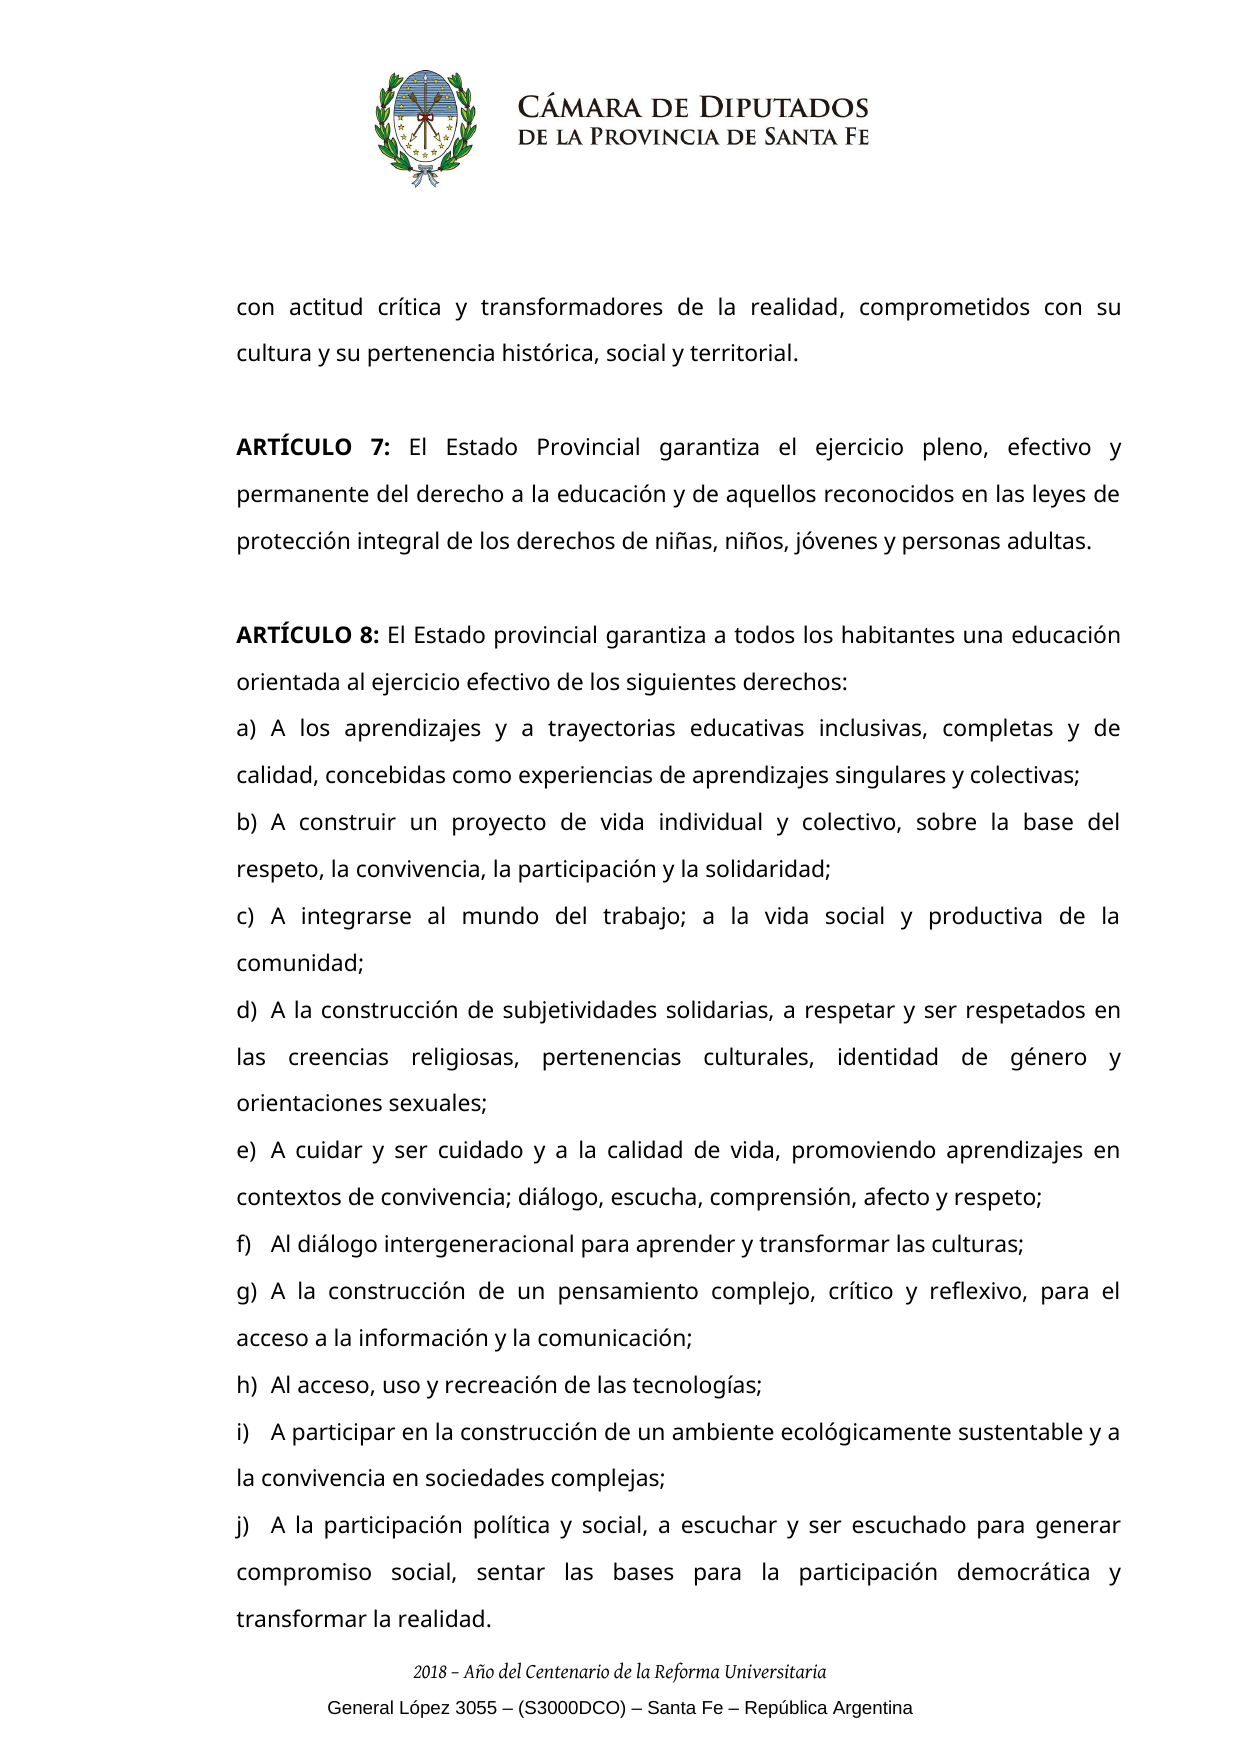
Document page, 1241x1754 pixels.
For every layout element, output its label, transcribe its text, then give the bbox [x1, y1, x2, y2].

list A la construcción de un pensamiento complejo, crítico y reflexivo, para el acceso a la información y la comunicación; [236, 1275, 1122, 1353]
list Al acceso, uso y recreación de las tecnologías; [236, 1368, 1122, 1400]
list A integrarse al mundo del trabajo; a la vida social y productiva de la comunidad; [236, 900, 1122, 978]
text ARTÍCULO 7: El Estado Provincial garantiza el ejercicio pleno, efectivo y permanente del derecho a la educación y de aquellos reconocidos en las leyes de protección integral de los derechos de niñas, niños, jóvenes y personas adultas. [236, 431, 1122, 556]
list A participar en la construcción de un ambiente ecológicamente sustentable y a la convivencia en sociedades complejas; [236, 1415, 1122, 1493]
list A los aprendizajes y a trayectorias educativas inclusivas, completas y de calidad, concebidas como experiencias de aprendizajes singulares y colectivas; [236, 712, 1122, 790]
picture [374, 70, 869, 192]
list A la participación política y social, a escuchar y ser escuchado para generar compromiso social, sentar las bases para la participación democrática y transformar la realidad. [236, 1509, 1122, 1634]
text ARTÍCULO 8: El Estado provincial garantiza a todos los habitantes una educación orientada al ejercicio efectivo de los siguientes derechos: [236, 618, 1122, 697]
list A cuidar y ser cuidado y a la calidad de vida, promoviendo aprendizajes en contextos de convivencia; diálogo, escucha, comprensión, afecto y respeto; [236, 1134, 1122, 1212]
text con actitud crítica y transformadores de la realidad, comprometidos con su cultura y su pertenencia histórica, social y territorial. [236, 290, 1122, 368]
list A construir un proyecto de vida individual y colectivo, sobre la base del respeto, la convivencia, la participación y la solidaridad; [236, 806, 1122, 884]
list Al diálogo intergeneracional para aprender y transformar las culturas; [236, 1228, 1122, 1259]
list A la construcción de subjetividades solidarias, a respetar y ser respetados en las creencias religiosas, pertenencias culturales, identidad de género y orientaciones sexuales; [236, 993, 1122, 1118]
